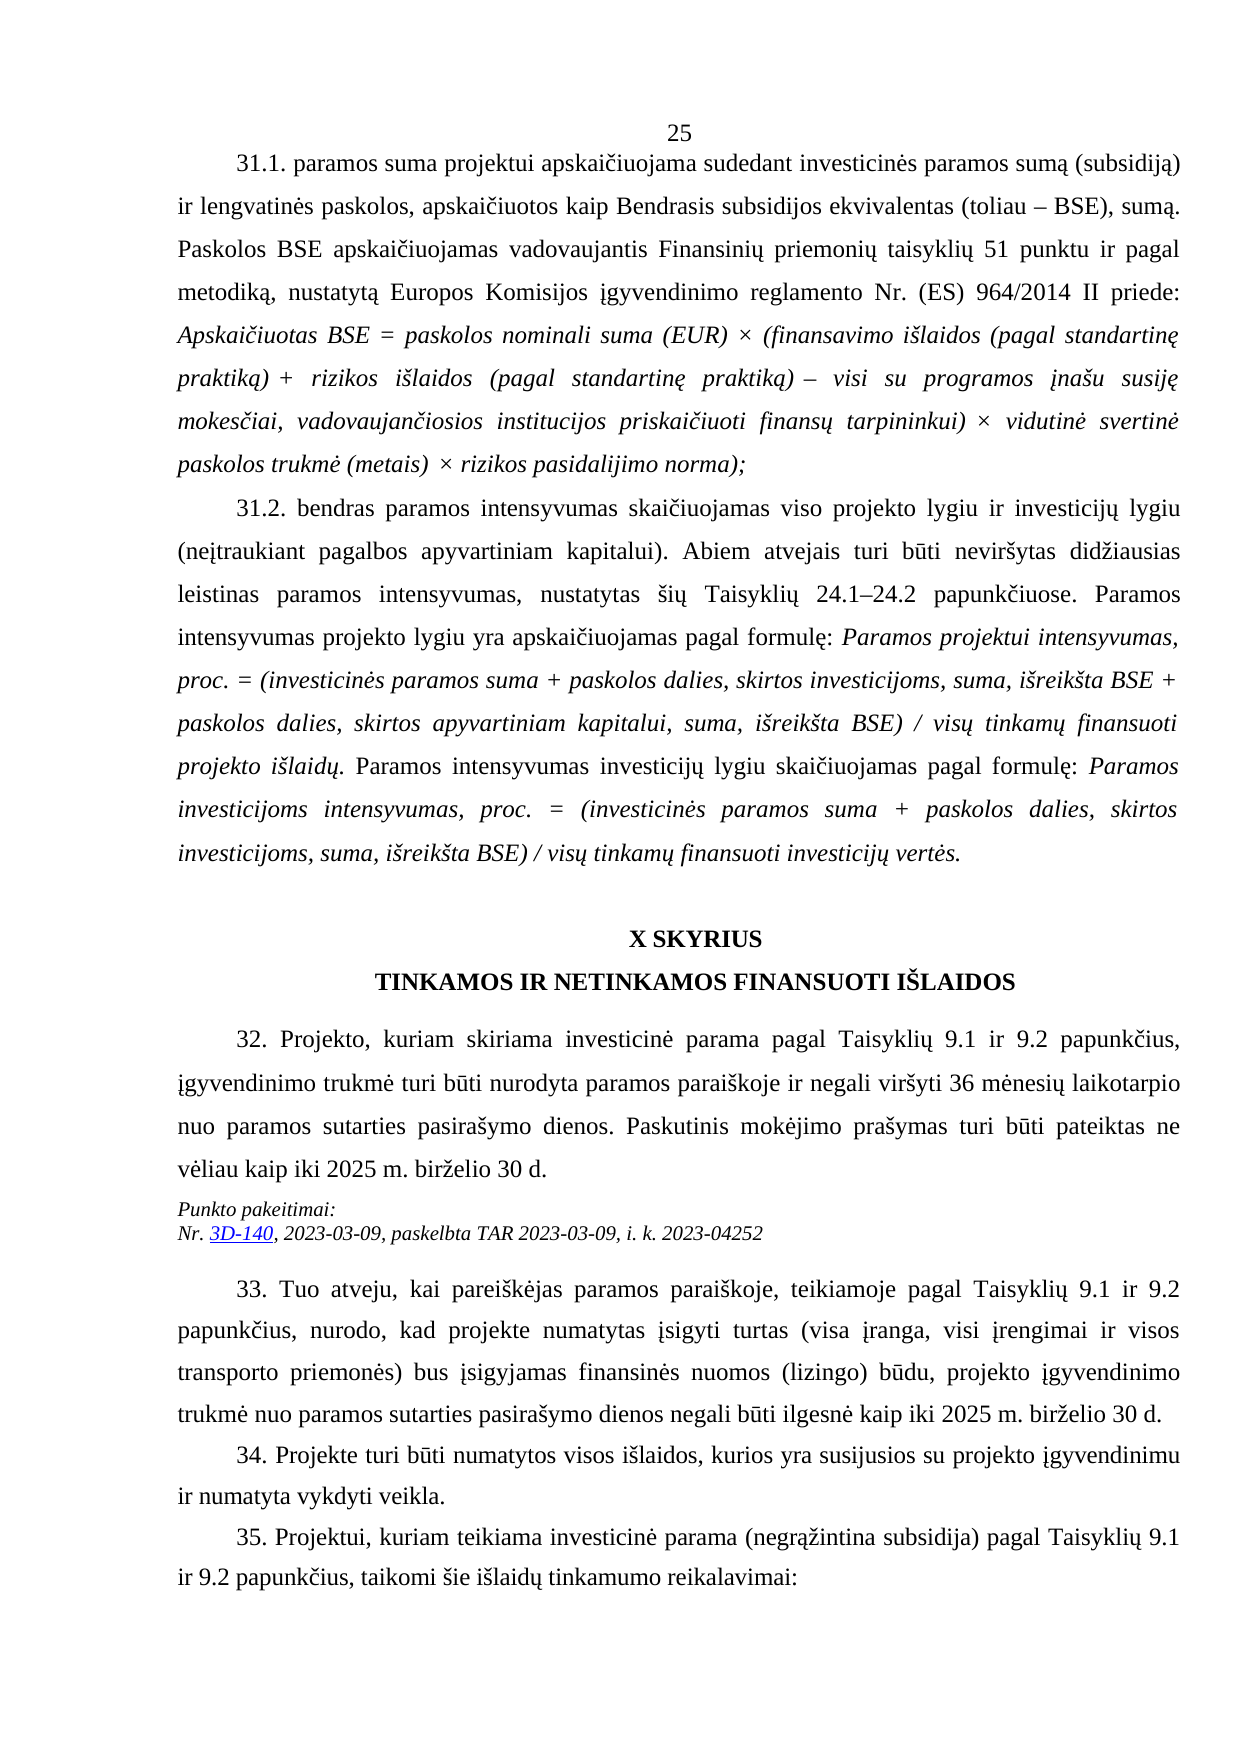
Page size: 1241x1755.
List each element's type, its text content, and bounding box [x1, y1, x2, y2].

text Punkto pakeitimai: [177, 1197, 1181, 1221]
text TINKAMOS IR NETINKAMOS FINANSUOTI IŠLAIDOS [177, 967, 1181, 996]
text 35. Projektui, kuriam teikiama investicinė parama (negrąžintina subsidija) pagal Taisyklių 9.1 ir 9.2 papunkčius, taikomi šie išlaidų tinkamumo reikalavimai: [177, 1522, 1181, 1591]
text 32. Projekto, kuriam skiriama investicinė parama pagal Taisyklių 9.1 ir 9.2 papunkčius, įgyvendinimo trukmė turi būti nurodyta paramos paraiškoje ir negali viršyti 36 mėnesių laikotarpio nuo paramos sutarties pasirašymo dienos. Paskutinis mokėjimo prašymas turi būti pateiktas ne vėliau kaip iki 2025 m. birželio 30 d. [177, 1024, 1181, 1183]
text Nr. 3D-140, 2023-03-09, paskelbta TAR 2023-03-09, i. k. 2023-04252 [177, 1221, 1181, 1245]
text 34. Projekte turi būti numatytos visos išlaidos, kurios yra susijusios su projekto įgyvendinimu ir numatyta vykdyti veikla. [177, 1441, 1181, 1510]
text 31.1. paramos suma projektui apskaičiuojama sudedant investicinės paramos sumą (subsidiją) ir lengvatinės paskolos, apskaičiuotos kaip Bendrasis subsidijos ekvivalentas (toliau – BSE), sumą. Paskolos BSE apskaičiuojamas vadovaujantis Finansinių priemonių taisyklių 51 punktu ir pagal metodiką, nustatytą Europos Komisijos įgyvendinimo reglamento Nr. (ES) 964/2014 II priede: Apskaičiuotas BSE = paskolos nominali suma (EUR) × (finansavimo išlaidos (pagal standartinę praktiką) + rizikos išlaidos (pagal standartinę praktiką) – visi su programos įnašu susiję mokesčiai, vadovaujančiosios institucijos priskaičiuoti finansų tarpininkui) × vidutinė svertinė paskolos trukmė (metais) × rizikos pasidalijimo norma); [177, 148, 1181, 478]
text 31.2. bendras paramos intensyvumas skaičiuojamas viso projekto lygiu ir investicijų lygiu (neįtraukiant pagalbos apyvartiniam kapitalui). Abiem atvejais turi būti neviršytas didžiausias leistinas paramos intensyvumas, nustatytas šių Taisyklių 24.1–24.2 papunkčiuose. Paramos intensyvumas projekto lygiu yra apskaičiuojamas pagal formulę: Paramos projektui intensyvumas, proc. = (investicinės paramos suma + paskolos dalies, skirtos investicijoms, suma, išreikšta BSE + paskolos dalies, skirtos apyvartiniam kapitalui, suma, išreikšta BSE) / visų tinkamų finansuoti projekto išlaidų. Paramos intensyvumas investicijų lygiu skaičiuojamas pagal formulę: Paramos investicijoms intensyvumas, proc. = (investicinės paramos suma + paskolos dalies, skirtos investicijoms, suma, išreikšta BSE) / visų tinkamų finansuoti investicijų vertės. [177, 493, 1181, 866]
text X SKYRIUS [177, 924, 1181, 953]
text 33. Tuo atveju, kai pareiškėjas paramos paraiškoje, teikiamoje pagal Taisyklių 9.1 ir 9.2 papunkčius, nurodo, kad projekte numatytas įsigyti turtas (visa įranga, visi įrengimai ir visos transporto priemonės) bus įsigyjamas finansinės nuomos (lizingo) būdu, projekto įgyvendinimo trukmė nuo paramos sutarties pasirašymo dienos negali būti ilgesnė kaip iki 2025 m. birželio 30 d. [177, 1274, 1181, 1428]
